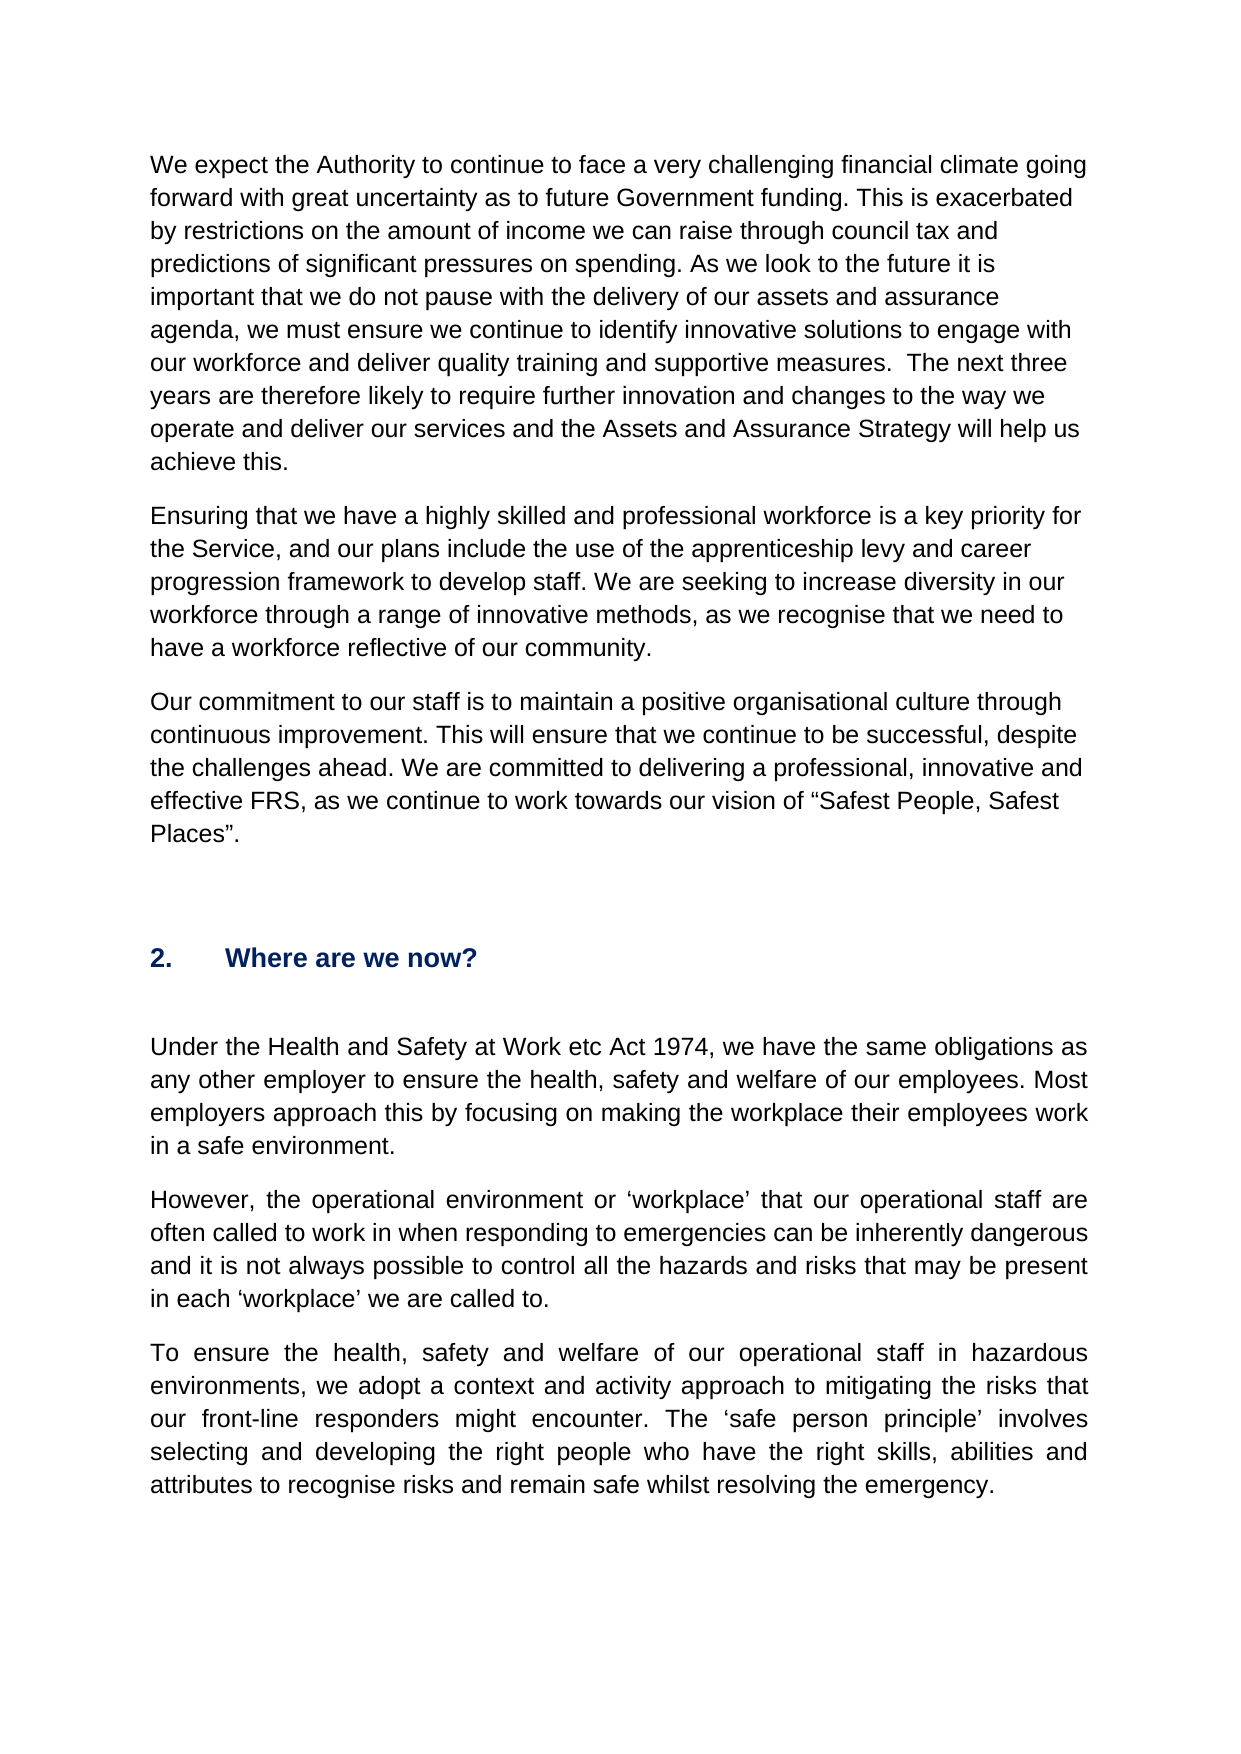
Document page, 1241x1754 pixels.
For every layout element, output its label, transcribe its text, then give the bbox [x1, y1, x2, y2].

text However, the operational environment or ‘workplace’ that our operational staff are often called to work in when responding to emergencies can be inherently dangerous and it is not always possible to control all the hazards and risks that may be present in each ‘workplace’ we are called to. [150, 1185, 1090, 1313]
text Ensuring that we have a highly skilled and professional workforce is a key priority for the Service, and our plans include the use of the apprenticeship levy and career progression framework to develop staff. We are seeking to increase diversity in our workforce through a range of innovative methods, as we recognise that we need to have a workforce reflective of our community. [150, 501, 1090, 662]
text Our commitment to our staff is to maintain a positive organisational culture through continuous improvement. This will ensure that we continue to be successful, despite the challenges ahead. We are committed to delivering a professional, innovative and effective FRS, as we continue to work towards our vision of “Safest People, Safest Places”. [150, 687, 1090, 848]
text To ensure the health, safety and welfare of our operational staff in hazardous environments, we adopt a context and activity approach to mitigating the risks that our front-line responders might encounter. The ‘safe person principle’ involves selecting and developing the right people who have the right skills, abilities and attributes to recognise risks and remain safe whilst resolving the emergency. [150, 1338, 1090, 1498]
text We expect the Authority to continue to face a very challenging financial climate going forward with great uncertainty as to future Government funding. This is exacerbated by restrictions on the amount of income we can raise through council tax and predictions of significant pressures on spending. As we look to the future it is important that we do not pause with the delivery of our assets and assurance agenda, we must ensure we continue to identify innovative solutions to engage with our workforce and deliver quality training and supportive measures. The next three years are therefore likely to require further innovation and changes to the way we operate and deliver our services and the Assets and Assurance Strategy will help us achieve this. [150, 150, 1090, 476]
subtitle 2. Where are we now? [150, 942, 1090, 973]
text Under the Health and Safety at Work etc Act 1974, we have the same obligations as any other employer to ensure the health, safety and welfare of our employees. Most employers approach this by focusing on making the workplace their employees work in a safe environment. [150, 1032, 1090, 1160]
